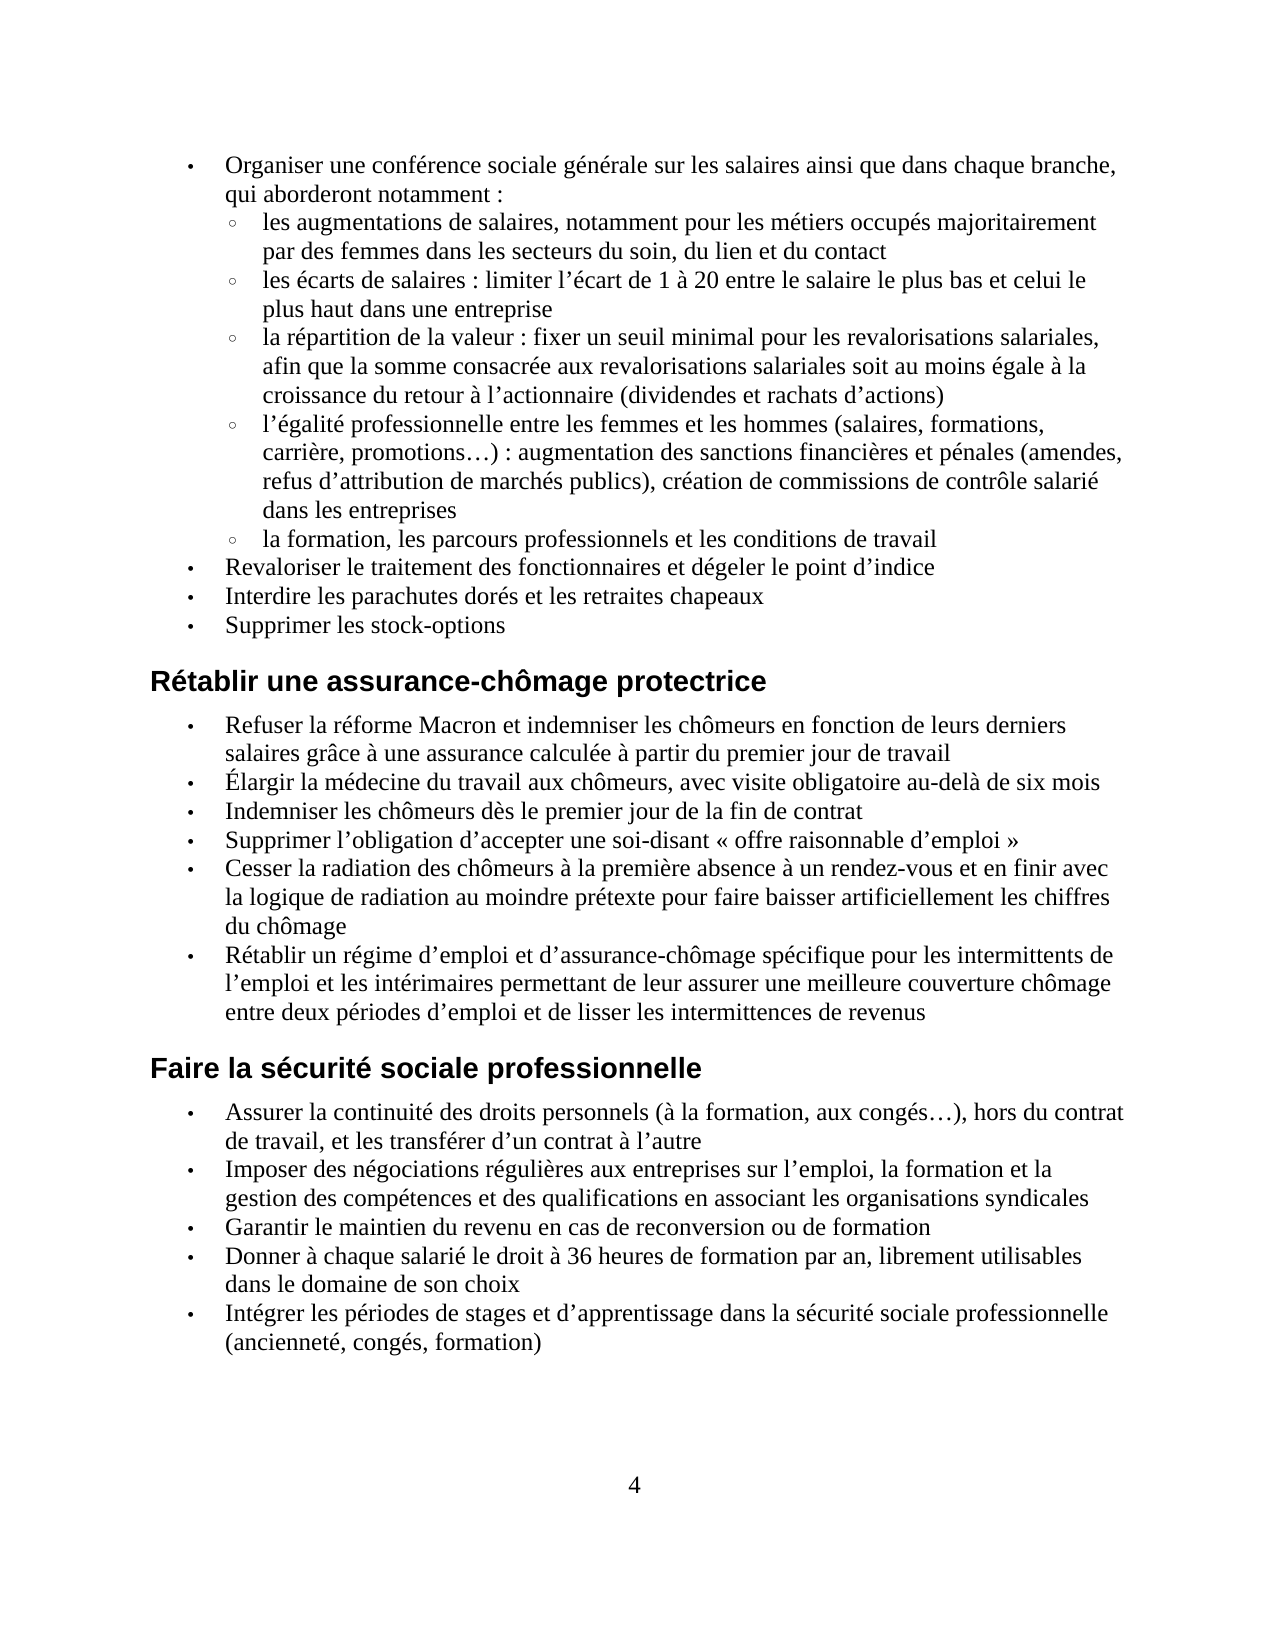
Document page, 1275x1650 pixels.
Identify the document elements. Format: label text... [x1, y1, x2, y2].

list Garantir le maintien du revenu en cas de reconversion ou de formation [187, 1212, 1125, 1241]
list l’égalité professionnelle entre les femmes et les hommes (salaires, formations, carrière, promotions…) : augmentation des sanctions financières et pénales (amendes, refus d’attribution de marchés publics), création de commissions de contrôle salarié dans les entreprises [225, 409, 1125, 524]
list Assurer la continuité des droits personnels (à la formation, aux congés…), hors du contrat de travail, et les transférer d’un contrat à l’autre [187, 1097, 1125, 1154]
list Rétablir un régime d’emploi et d’assurance-chômage spécifique pour les intermittents de l’emploi et les intérimaires permettant de leur assurer une meilleure couverture chômage entre deux périodes d’emploi et de lisser les intermittences de revenus [187, 940, 1125, 1026]
list Interdire les parachutes dorés et les retraites chapeaux [187, 581, 1125, 610]
list Organiser une conférence sociale générale sur les salaires ainsi que dans chaque branche, qui aborderont notamment : [187, 150, 1125, 207]
list les écarts de salaires : limiter l’écart de 1 à 20 entre le salaire le plus bas et celui le plus haut dans une entreprise [225, 265, 1125, 322]
list la répartition de la valeur : fixer un seuil minimal pour les revalorisations salariales, afin que la somme consacrée aux revalorisations salariales soit au moins égale à la croissance du retour à l’actionnaire (dividendes et rachats d’actions) [225, 322, 1125, 409]
list Élargir la médecine du travail aux chômeurs, avec visite obligatoire au-delà de six mois [187, 767, 1125, 796]
list Intégrer les périodes de stages et d’apprentissage dans la sécurité sociale professionnelle (ancienneté, congés, formation) [187, 1298, 1125, 1356]
list Refuser la réforme Macron et indemniser les chômeurs en fonction de leurs derniers salaires grâce à une assurance calculée à partir du premier jour de travail [187, 710, 1125, 767]
subtitle Rétablir une assurance-chômage protectrice [150, 664, 1125, 697]
list les augmentations de salaires, notamment pour les métiers occupés majoritairement par des femmes dans les secteurs du soin, du lien et du contact [225, 207, 1125, 265]
list Imposer des négociations régulières aux entreprises sur l’emploi, la formation et la gestion des compétences et des qualifications en associant les organisations syndicales [187, 1154, 1125, 1212]
list Indemniser les chômeurs dès le premier jour de la fin de contrat [187, 796, 1125, 825]
list Donner à chaque salarié le droit à 36 heures de formation par an, librement utilisables dans le domaine de son choix [187, 1241, 1125, 1298]
list Cesser la radiation des chômeurs à la première absence à un rendez-vous et en finir avec la logique de radiation au moindre prétexte pour faire baisser artificiellement les chiffres du chômage [187, 853, 1125, 940]
list Supprimer les stock-options [187, 610, 1125, 639]
list Revaloriser le traitement des fonctionnaires et dégeler le point d’indice [187, 552, 1125, 581]
list Supprimer l’obligation d’accepter une soi-disant « offre raisonnable d’emploi » [187, 825, 1125, 853]
subtitle Faire la sécurité sociale professionnelle [150, 1051, 1125, 1084]
list la formation, les parcours professionnels et les conditions de travail [225, 524, 1125, 552]
